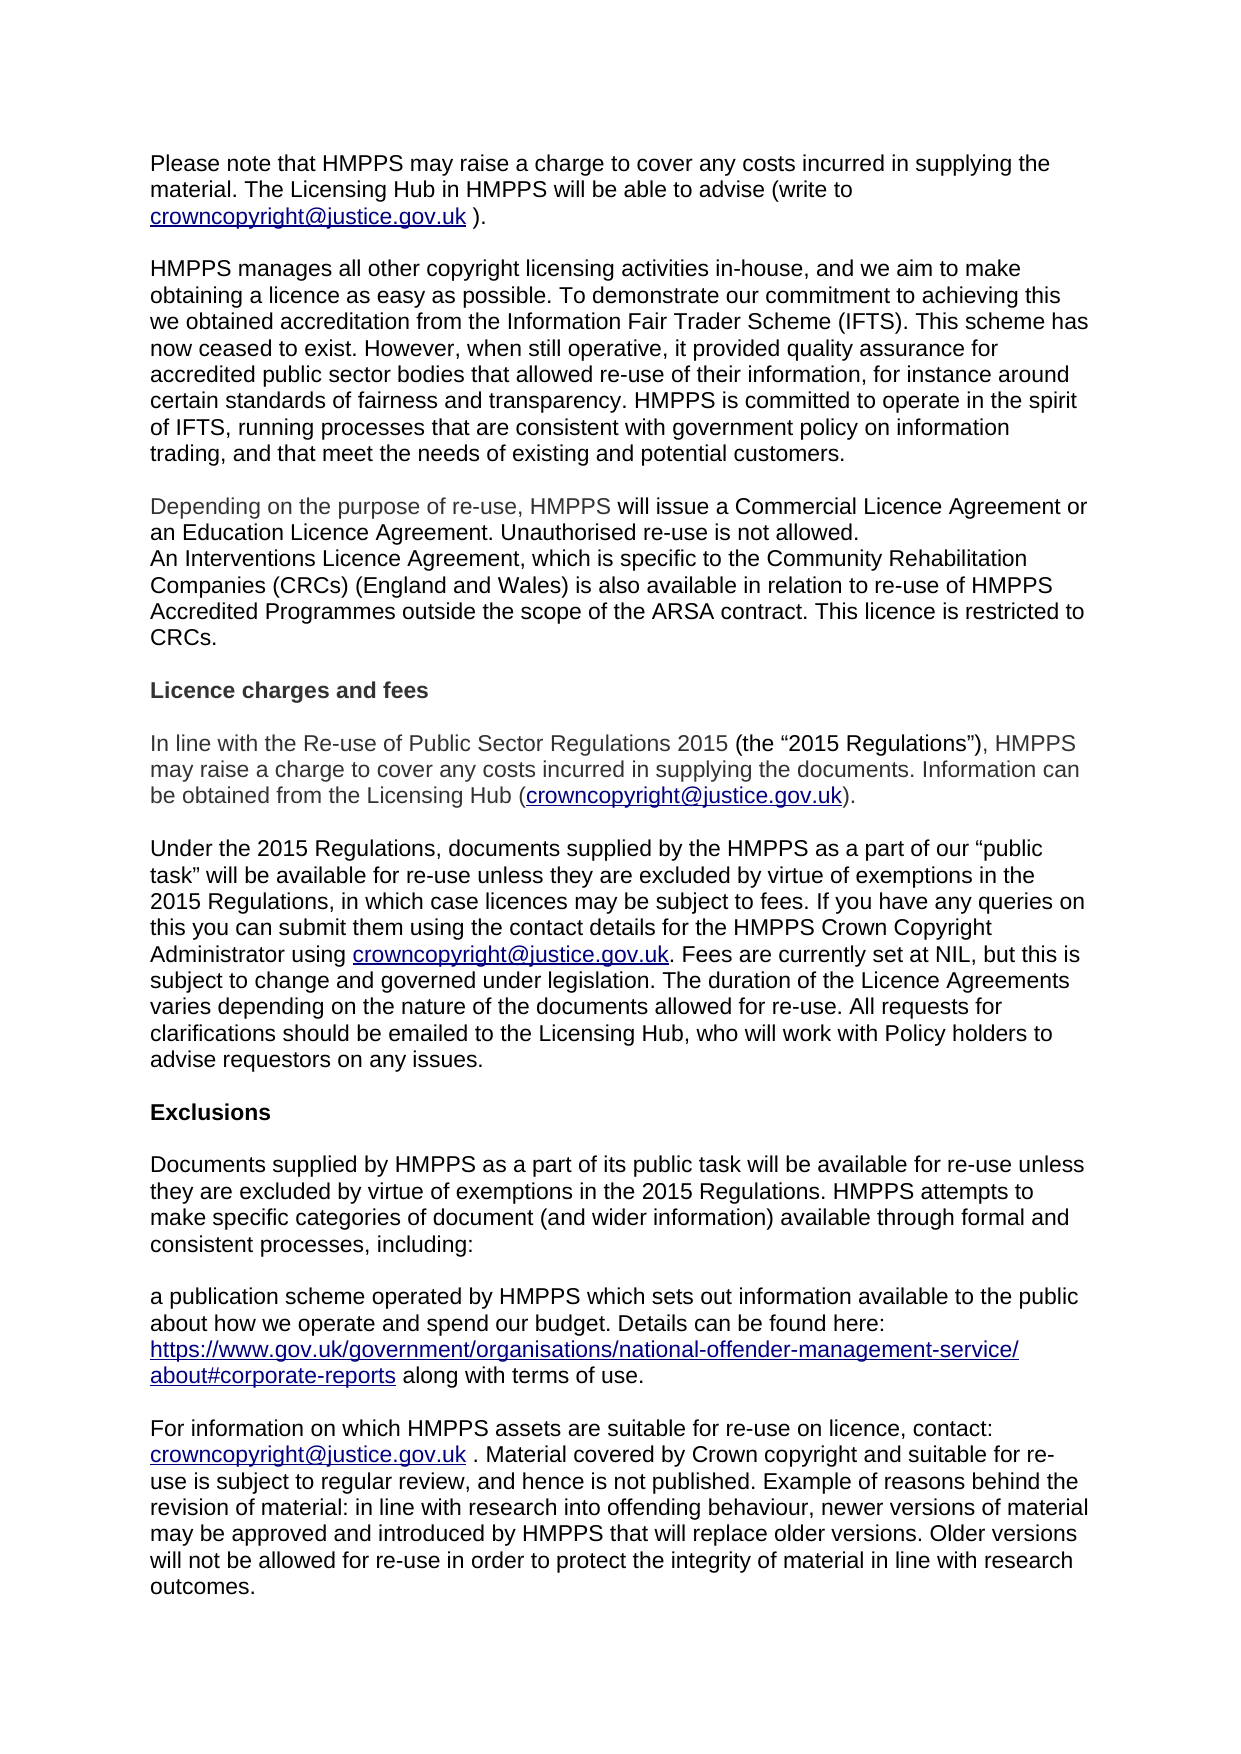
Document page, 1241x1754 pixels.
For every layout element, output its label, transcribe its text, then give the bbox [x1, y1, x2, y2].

text Under the 2015 Regulations, documents supplied by the HMPPS as a part of our “public task” will be available for re-use unless they are excluded by virtue of exemptions in the 2015 Regulations, in which case licences may be subject to fees. If you have any queries on this you can submit them using the contact details for the HMPPS Crown Copyright Administrator using crowncopyright@justice.gov.uk. Fees are currently set at NIL, but this is subject to change and governed under legislation. The duration of the Licence Agreements varies depending on the nature of the documents allowed for re-use. All requests for clarifications should be emailed to the Licensing Hub, who will work with Policy holders to advise requestors on any issues. [150, 835, 1090, 1072]
text An Interventions Licence Agreement, which is specific to the Community Rehabilitation Companies (CRCs) (England and Wales) is also available in relation to re-use of HMPPS Accredited Programmes outside the scope of the ARSA contract. This licence is restricted to CRCs. [150, 545, 1090, 651]
text Please note that HMPPS may raise a charge to cover any costs incurred in supplying the material. The Licensing Hub in HMPPS will be able to advise (write to crowncopyright@justice.gov.uk ). [150, 150, 1090, 229]
text For information on which HMPPS assets are suitable for re-use on licence, contact: crowncopyright@justice.gov.uk . Material covered by Crown copyright and suitable for re-use is subject to regular review, and hence is not published. Example of reasons behind the revision of material: in line with research into offending behaviour, newer versions of material may be approved and introduced by HMPPS that will replace older versions. Older versions will not be allowed for re-use in order to protect the integrity of material in line with research outcomes. [150, 1415, 1090, 1599]
text In line with the Re-use of Public Sector Regulations 2015 (the “2015 Regulations”), HMPPS may raise a charge to cover any costs incurred in supplying the documents. Information can be obtained from the Licensing Hub (crowncopyright@justice.gov.uk). [150, 730, 1090, 809]
text a publication scheme operated by HMPPS which sets out information available to the public about how we operate and spend our budget. Details can be found here: https://www.gov.uk/government/organisations/national-offender-management-service/about#corporate-reports along with terms of use. [150, 1283, 1090, 1389]
text Documents supplied by HMPPS as a part of its public task will be available for re-use unless they are excluded by virtue of exemptions in the 2015 Regulations. HMPPS attempts to make specific categories of document (and wider information) available through formal and consistent processes, including: [150, 1151, 1090, 1257]
text Exclusions [150, 1099, 1090, 1125]
text Licence charges and fees [150, 677, 1090, 703]
text Depending on the purpose of re-use, HMPPS will issue a Commercial Licence Agreement or an Education Licence Agreement. Unauthorised re-use is not allowed. [150, 493, 1090, 545]
text HMPPS manages all other copyright licensing activities in-house, and we aim to make obtaining a licence as easy as possible. To demonstrate our commitment to achieving this we obtained accreditation from the Information Fair Trader Scheme (IFTS). This scheme has now ceased to exist. However, when still operative, it provided quality assurance for accredited public sector bodies that allowed re-use of their information, for instance around certain standards of fairness and transparency. HMPPS is committed to operate in the spirit of IFTS, running processes that are consistent with government policy on information trading, and that meet the needs of existing and potential customers. [150, 255, 1090, 466]
